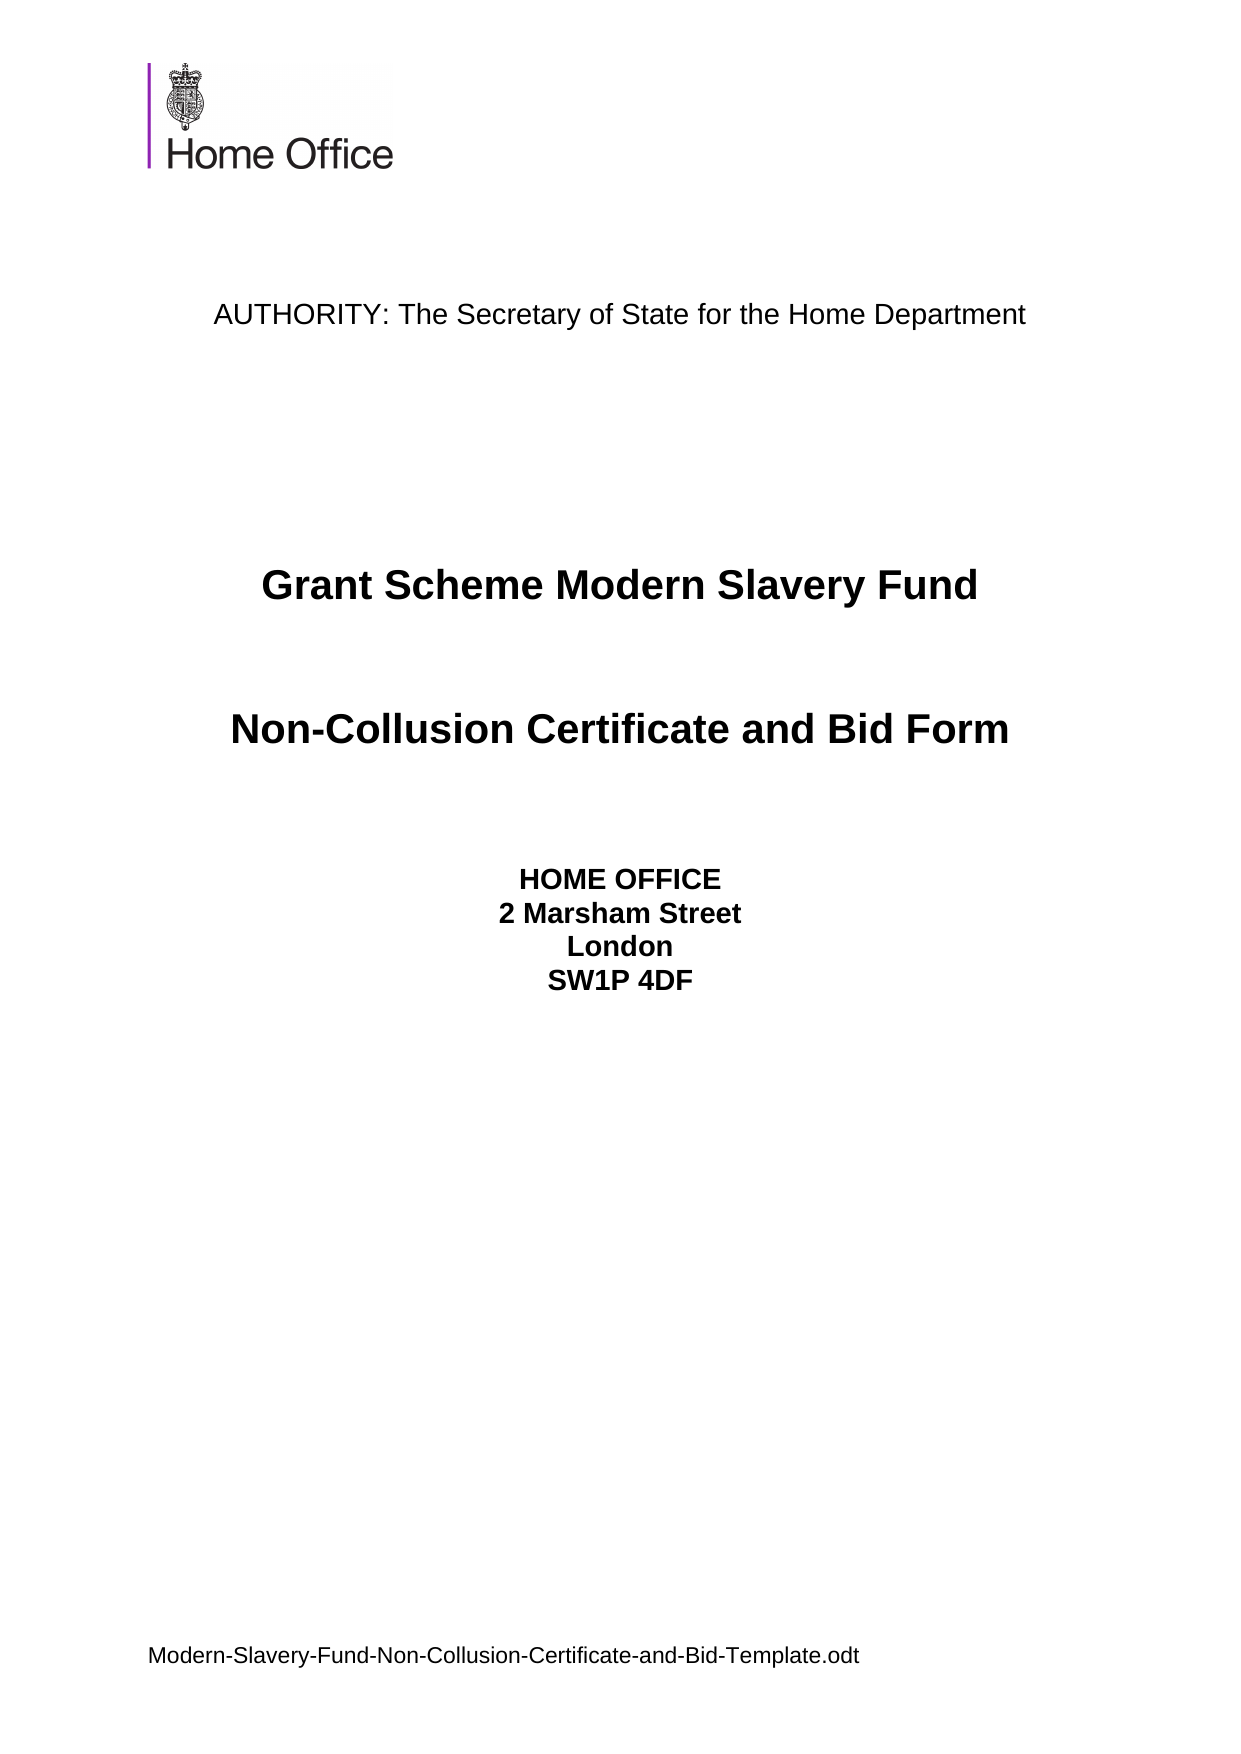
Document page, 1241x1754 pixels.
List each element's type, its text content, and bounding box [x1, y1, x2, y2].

text London [148, 929, 1092, 963]
text HOME OFFICE [148, 862, 1092, 896]
text SW1P 4DF [148, 963, 1092, 996]
text Non-Collusion Certificate and Bid Form [148, 704, 1092, 752]
text AUTHORITY: The Secretary of State for the Home Department [148, 297, 1092, 330]
text 2 Marsham Street [148, 896, 1092, 929]
text Grant Scheme Modern Slavery Fund [148, 560, 1092, 608]
